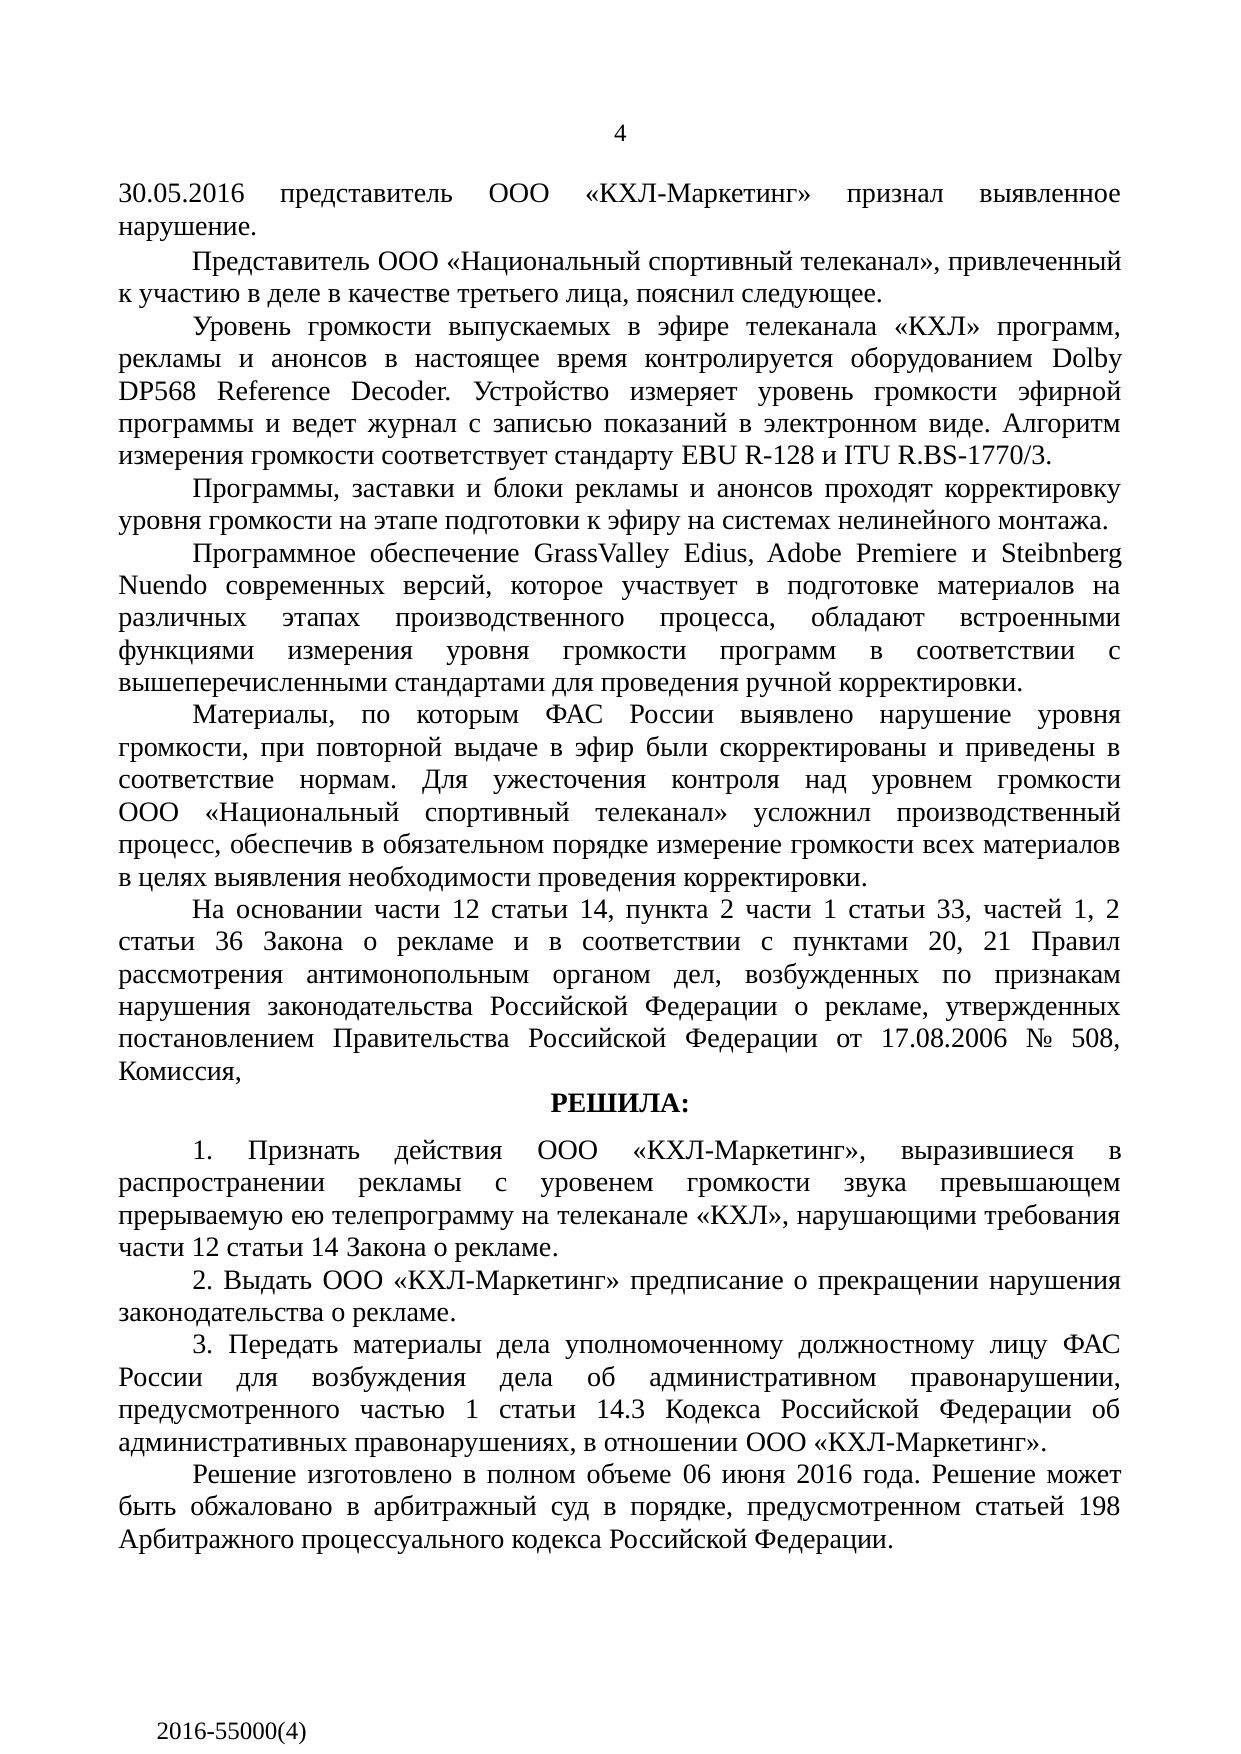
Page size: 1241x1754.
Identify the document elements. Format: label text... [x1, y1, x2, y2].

text Представитель ООО «Национальный спортивный телеканал», привлеченный к участию в деле в качестве третьего лица, пояснил следующее. [118, 244, 1122, 309]
text 3. Передать материалы дела уполномоченному должностному лицу ФАС России для возбуждения дела об административном правонарушении, предусмотренного частью 1 статьи 14.3 Кодекса Российской Федерации об административных правонарушениях, в отношении ООО «КХЛ-Маркетинг». [118, 1327, 1122, 1457]
text Материалы, по которым ФАС России выявлено нарушение уровня громкости, при повторной выдаче в эфир были скорректированы и приведены в соответствие нормам. Для ужесточения контроля над уровнем громкости ООО «Национальный спортивный телеканал» усложнил производственный процесс, обеспечив в обязательном порядке измерение громкости всех материалов в целях выявления необходимости проведения корректировки. [118, 698, 1122, 892]
text Уровень громкости выпускаемых в эфире телеканала «КХЛ» программ, рекламы и анонсов в настоящее время контролируется оборудованием Dolby DP568 Reference Decoder. Устройство измеряет уровень громкости эфирной программы и ведет журнал с записью показаний в электронном виде. Алгоритм измерения громкости соответствует стандарту EBU R-128 и ITU R.BS-1770/3. [118, 309, 1122, 471]
text 30.05.2016 представитель ООО «КХЛ-Маркетинг» признал выявленное нарушение. [118, 176, 1122, 241]
text 1. Признать действия ООО «КХЛ-Маркетинг», выразившиеся в распространении рекламы с уровенем громкости звука превышающем прерываемую ею телепрограмму на телеканале «КХЛ», нарушающими требования части 12 статьи 14 Закона о рекламе. [118, 1133, 1122, 1263]
text Программы, заставки и блоки рекламы и анонсов проходят корректировку уровня громкости на этапе подготовки к эфиру на системах нелинейного монтажа. [118, 471, 1122, 536]
text РЕШИЛА: [118, 1086, 1122, 1119]
text На основании части 12 статьи 14, пункта 2 части 1 статьи 33, частей 1, 2 статьи 36 Закона о рекламе и в соответствии с пунктами 20, 21 Правил рассмотрения антимонопольным органом дел, возбужденных по признакам нарушения законодательства Российской Федерации о рекламе, утвержденных постановлением Правительства Российской Федерации от 17.08.2006 № 508, Комиссия, [118, 892, 1122, 1086]
text Решение изготовлено в полном объеме 06 июня 2016 года. Решение может быть обжаловано в арбитражный суд в порядке, предусмотренном статьей 198 Арбитражного процессуального кодекса Российской Федерации. [118, 1457, 1122, 1554]
text Программное обеспечение GrassValley Edius, Adobe Premiere и Steibnberg Nuendo современных версий, которое участвует в подготовке материалов на различных этапах производственного процесса, обладают встроенными функциями измерения уровня громкости программ в соответствии с вышеперечисленными стандартами для проведения ручной корректировки. [118, 536, 1122, 698]
text 2. Выдать ООО «КХЛ-Маркетинг» предписание о прекращении нарушения законодательства о рекламе. [118, 1263, 1122, 1327]
